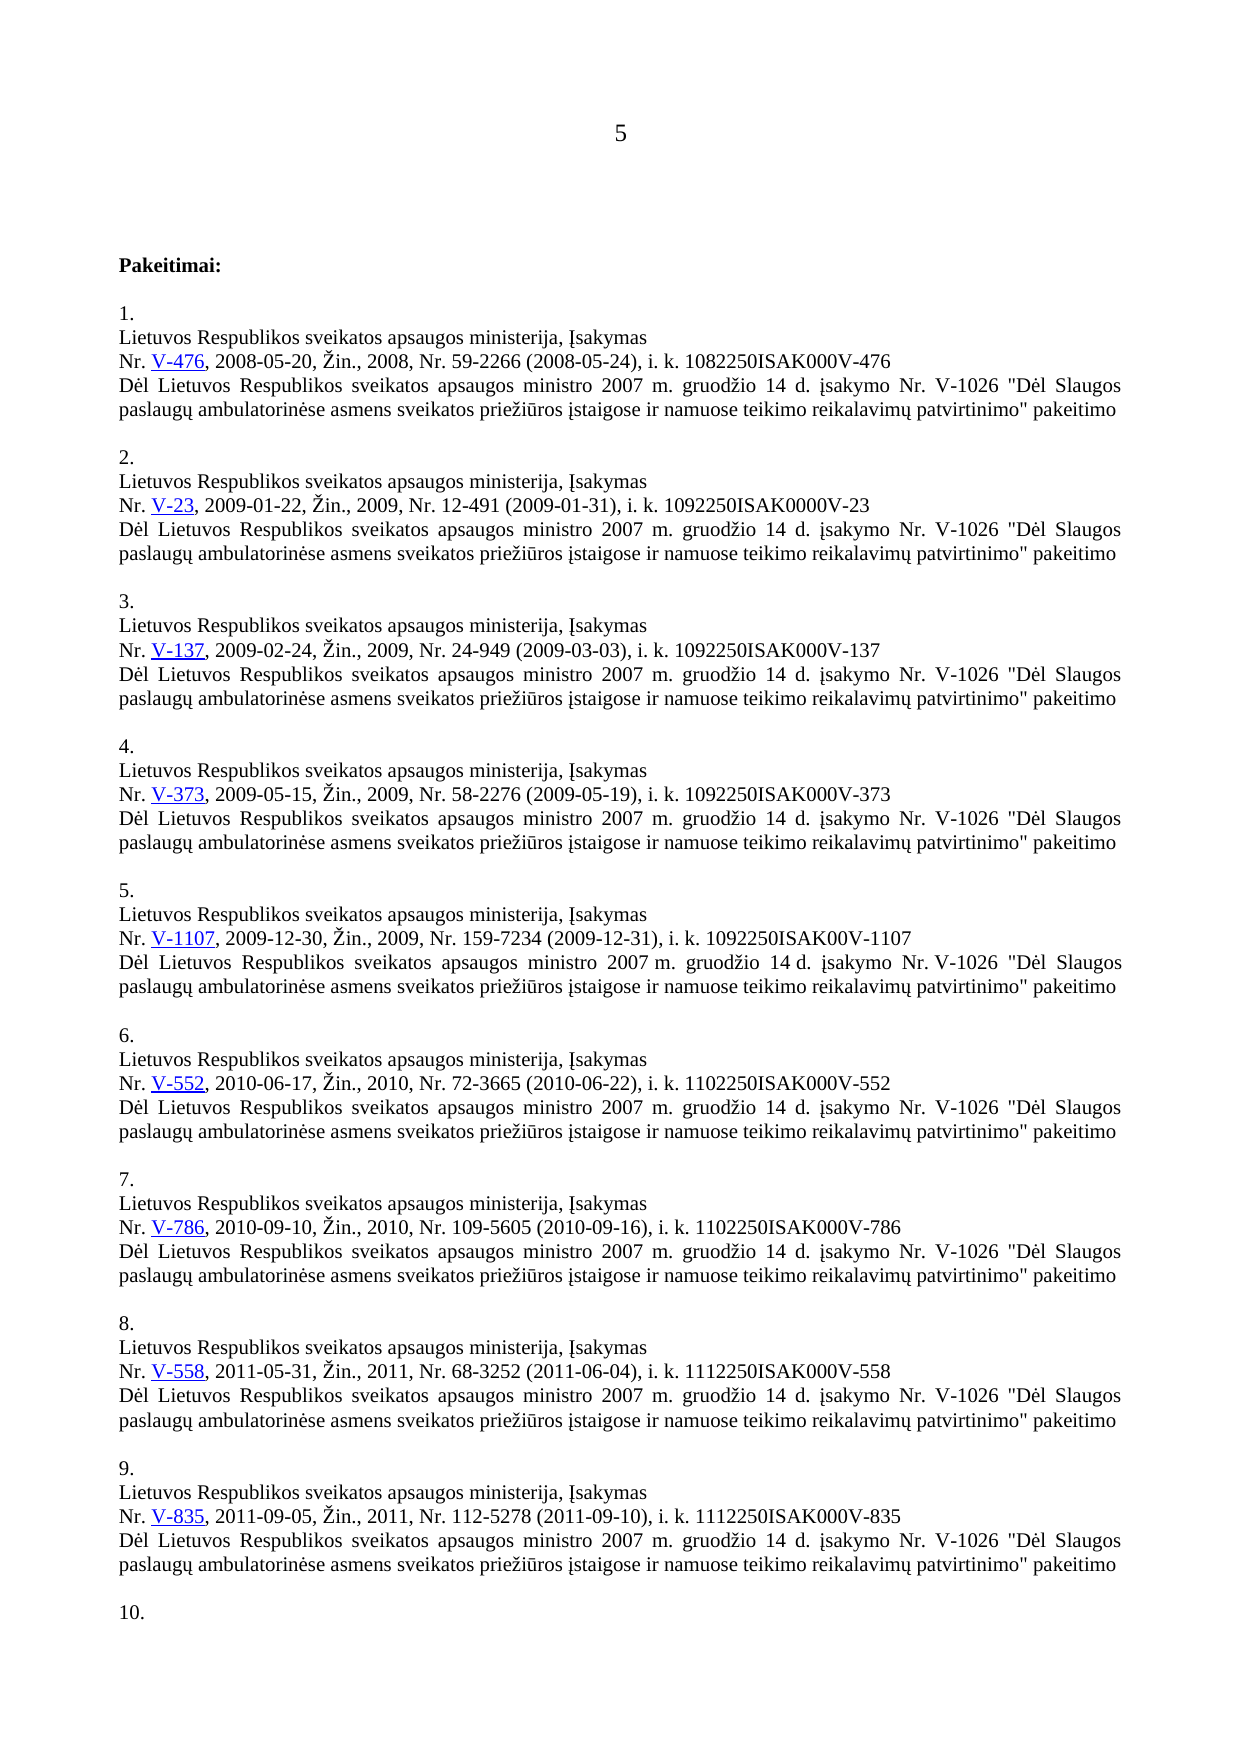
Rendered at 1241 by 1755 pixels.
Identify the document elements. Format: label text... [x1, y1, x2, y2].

text Lietuvos Respublikos sveikatos apsaugos ministerija, Įsakymas [119, 1191, 1122, 1215]
text Dėl Lietuvos Respublikos sveikatos apsaugos ministro 2007 m. gruodžio 14 d. įsakymo Nr. V-1026 "Dėl Slaugos paslaugų ambulatorinėse asmens sveikatos priežiūros įstaigose ir namuose teikimo reikalavimų patvirtinimo" pakeitimo [119, 373, 1122, 421]
text 4. [119, 734, 1122, 758]
text 7. [119, 1167, 1122, 1191]
text 2. [119, 445, 1122, 469]
text 1. [119, 301, 1122, 325]
text Lietuvos Respublikos sveikatos apsaugos ministerija, Įsakymas [119, 469, 1122, 493]
text Nr. V-137, 2009-02-24, Žin., 2009, Nr. 24-949 (2009-03-03), i. k. 1092250ISAK000V-137 [119, 637, 1122, 662]
text Lietuvos Respublikos sveikatos apsaugos ministerija, Įsakymas [119, 902, 1122, 926]
text 6. [119, 1022, 1122, 1047]
text Dėl Lietuvos Respublikos sveikatos apsaugos ministro 2007 m. gruodžio 14 d. įsakymo Nr. V-1026 "Dėl Slaugos paslaugų ambulatorinėse asmens sveikatos priežiūros įstaigose ir namuose teikimo reikalavimų patvirtinimo" pakeitimo [119, 1383, 1122, 1432]
text Lietuvos Respublikos sveikatos apsaugos ministerija, Įsakymas [119, 613, 1122, 637]
text Dėl Lietuvos Respublikos sveikatos apsaugos ministro 2007 m. gruodžio 14 d. įsakymo Nr. V-1026 "Dėl Slaugos paslaugų ambulatorinėse asmens sveikatos priežiūros įstaigose ir namuose teikimo reikalavimų patvirtinimo" pakeitimo [119, 662, 1122, 710]
text Lietuvos Respublikos sveikatos apsaugos ministerija, Įsakymas [119, 758, 1122, 782]
text 9. [119, 1456, 1122, 1480]
text Nr. V-1107, 2009-12-30, Žin., 2009, Nr. 159-7234 (2009-12-31), i. k. 1092250ISAK00V-1107 [119, 926, 1122, 950]
text Lietuvos Respublikos sveikatos apsaugos ministerija, Įsakymas [119, 1047, 1122, 1071]
text Dėl Lietuvos Respublikos sveikatos apsaugos ministro 2007 m. gruodžio 14 d. įsakymo Nr. V-1026 "Dėl Slaugos paslaugų ambulatorinėse asmens sveikatos priežiūros įstaigose ir namuose teikimo reikalavimų patvirtinimo" pakeitimo [119, 1239, 1122, 1287]
text 8. [119, 1311, 1122, 1335]
text Lietuvos Respublikos sveikatos apsaugos ministerija, Įsakymas [119, 1335, 1122, 1359]
text Pakeitimai: [119, 252, 1122, 277]
text Dėl Lietuvos Respublikos sveikatos apsaugos ministro 2007 m. gruodžio 14 d. įsakymo Nr. V-1026 "Dėl Slaugos paslaugų ambulatorinėse asmens sveikatos priežiūros įstaigose ir namuose teikimo reikalavimų patvirtinimo" pakeitimo [119, 806, 1122, 854]
text Nr. V-23, 2009-01-22, Žin., 2009, Nr. 12-491 (2009-01-31), i. k. 1092250ISAK0000V-23 [119, 493, 1122, 517]
text Dėl Lietuvos Respublikos sveikatos apsaugos ministro 2007 m. gruodžio 14 d. įsakymo Nr. V-1026 "Dėl Slaugos paslaugų ambulatorinėse asmens sveikatos priežiūros įstaigose ir namuose teikimo reikalavimų patvirtinimo" pakeitimo [119, 517, 1122, 565]
text Nr. V-835, 2011-09-05, Žin., 2011, Nr. 112-5278 (2011-09-10), i. k. 1112250ISAK000V-835 [119, 1504, 1122, 1528]
text Nr. V-476, 2008-05-20, Žin., 2008, Nr. 59-2266 (2008-05-24), i. k. 1082250ISAK000V-476 [119, 349, 1122, 373]
text Nr. V-558, 2011-05-31, Žin., 2011, Nr. 68-3252 (2011-06-04), i. k. 1112250ISAK000V-558 [119, 1359, 1122, 1383]
text 5. [119, 878, 1122, 902]
text Lietuvos Respublikos sveikatos apsaugos ministerija, Įsakymas [119, 325, 1122, 349]
text Nr. V-786, 2010-09-10, Žin., 2010, Nr. 109-5605 (2010-09-16), i. k. 1102250ISAK000V-786 [119, 1215, 1122, 1239]
text Lietuvos Respublikos sveikatos apsaugos ministerija, Įsakymas [119, 1480, 1122, 1504]
text Dėl Lietuvos Respublikos sveikatos apsaugos ministro 2007 m. gruodžio 14 d. įsakymo Nr. V-1026 "Dėl Slaugos paslaugų ambulatorinėse asmens sveikatos priežiūros įstaigose ir namuose teikimo reikalavimų patvirtinimo" pakeitimo [119, 1095, 1122, 1143]
text Nr. V-552, 2010-06-17, Žin., 2010, Nr. 72-3665 (2010-06-22), i. k. 1102250ISAK000V-552 [119, 1071, 1122, 1095]
text Dėl Lietuvos Respublikos sveikatos apsaugos ministro 2007 m. gruodžio 14 d. įsakymo Nr. V-1026 "Dėl Slaugos paslaugų ambulatorinėse asmens sveikatos priežiūros įstaigose ir namuose teikimo reikalavimų patvirtinimo" pakeitimo [119, 1528, 1122, 1576]
text 10. [119, 1600, 1122, 1624]
text 3. [119, 589, 1122, 613]
text Nr. V-373, 2009-05-15, Žin., 2009, Nr. 58-2276 (2009-05-19), i. k. 1092250ISAK000V-373 [119, 782, 1122, 806]
text Dėl Lietuvos Respublikos sveikatos apsaugos ministro 2007 m. gruodžio 14 d. įsakymo Nr. V-1026 "Dėl Slaugos paslaugų ambulatorinėse asmens sveikatos priežiūros įstaigose ir namuose teikimo reikalavimų patvirtinimo" pakeitimo [119, 950, 1122, 998]
